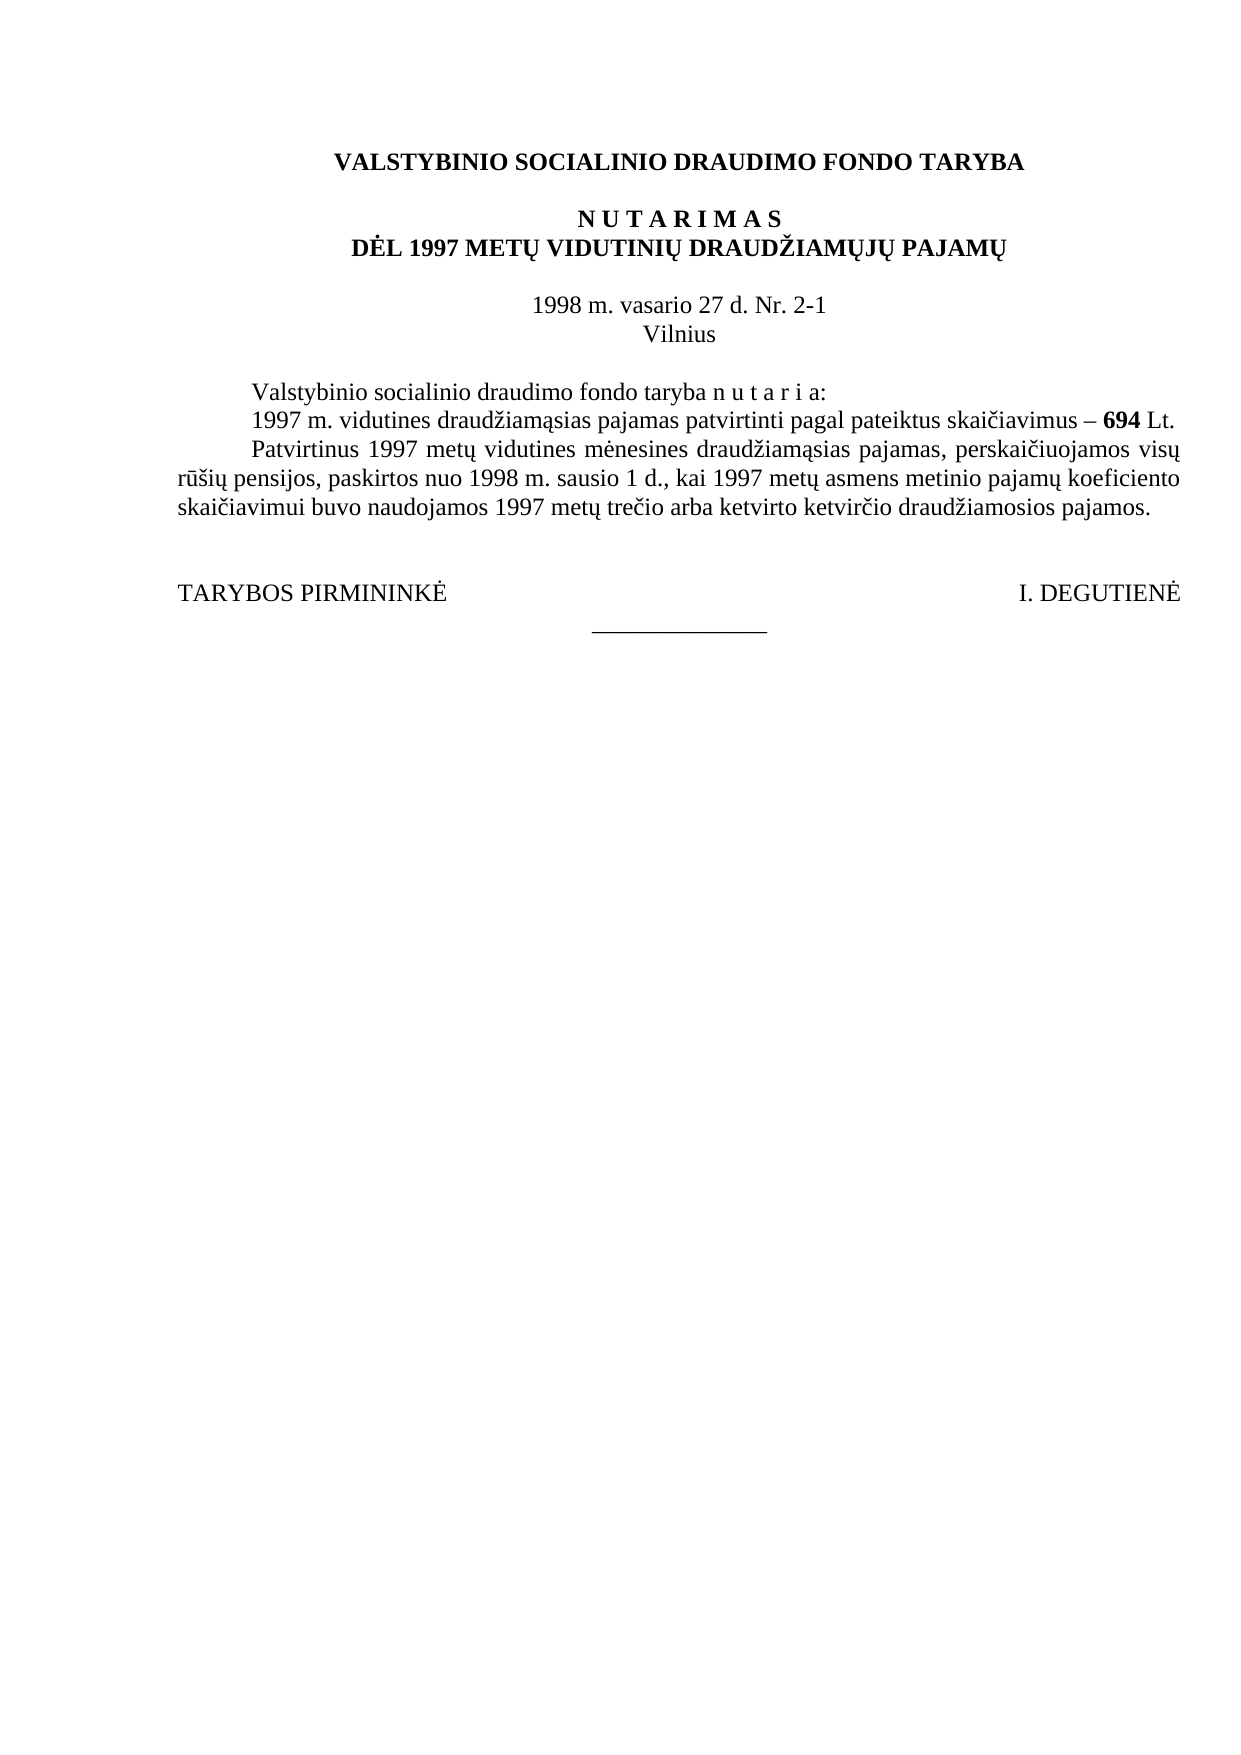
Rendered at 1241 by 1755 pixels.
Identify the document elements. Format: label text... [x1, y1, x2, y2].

text TARYBOS PIRMININKĖ I. DEGUTIENĖ [177, 578, 1181, 607]
text Patvirtinus 1997 metų vidutines mėnesines draudžiamąsias pajamas, perskaičiuojamos visų rūšių pensijos, paskirtos nuo 1998 m. sausio 1 d., kai 1997 metų asmens metinio pajamų koeficiento skaičiavimui buvo naudojamos 1997 metų trečio arba ketvirto ketvirčio draudžiamosios pajamos. [177, 434, 1181, 521]
text Valstybinio socialinio draudimo fondo taryba nutaria: [177, 377, 1181, 406]
text 1997 m. vidutines draudžiamąsias pajamas patvirtinti pagal pateiktus skaičiavimus – 694 Lt. [177, 406, 1181, 434]
text N U T A R I M A S [177, 204, 1181, 233]
text DĖL 1997 METŲ VIDUTINIŲ DRAUDŽIAMŲJŲ PAJAMŲ [177, 233, 1181, 262]
text 1998 m. vasario 27 d. Nr. 2-1 [177, 291, 1181, 319]
text Vilnius [177, 319, 1181, 348]
text ______________ [177, 607, 1181, 636]
text VALSTYBINIO SOCIALINIO DRAUDIMO FONDO TARYBA [177, 147, 1181, 176]
